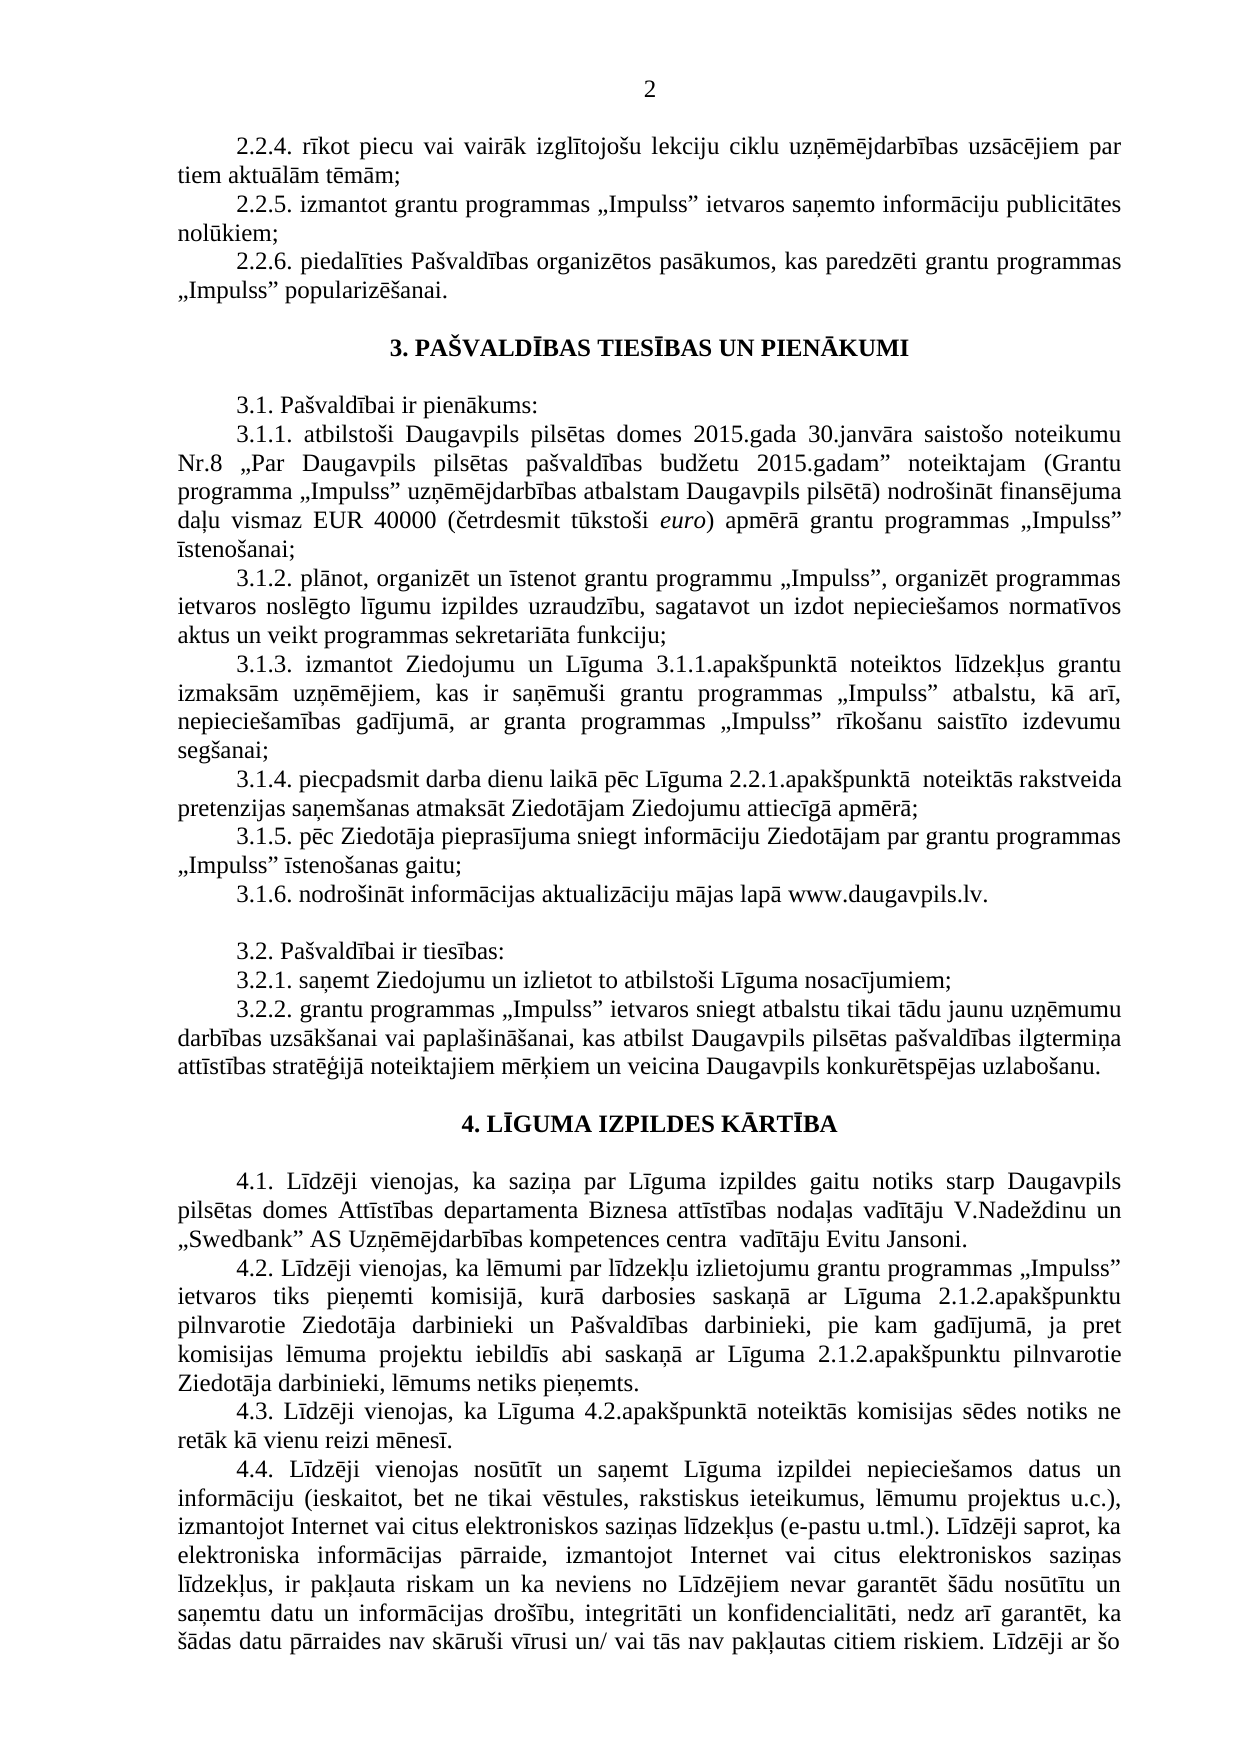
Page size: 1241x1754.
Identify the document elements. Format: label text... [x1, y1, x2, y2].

text 4. LĪGUMA IZPILDES KĀRTĪBA [177, 1109, 1122, 1138]
text 3.1.5. pēc Ziedotāja pieprasījuma sniegt informāciju Ziedotājam par grantu programmas „Impulss” īstenošanas gaitu; [177, 821, 1122, 879]
text 2.2.4. rīkot piecu vai vairāk izglītojošu lekciju ciklu uzņēmējdarbības uzsācējiem par tiem aktuālām tēmām; [177, 131, 1122, 189]
text 3.2. Pašvaldībai ir tiesības: [177, 936, 1122, 965]
text 3.1.6. nodrošināt informācijas aktualizāciju mājas lapā www.daugavpils.lv. [177, 879, 1122, 908]
text 3.1.1. atbilstoši Daugavpils pilsētas domes 2015.gada 30.janvāra saistošo noteikumu Nr.8 „Par Daugavpils pilsētas pašvaldības budžetu 2015.gadam” noteiktajam (Grantu programma „Impulss” uzņēmējdarbības atbalstam Daugavpils pilsētā) nodrošināt finansējuma daļu vismaz EUR 40000 (četrdesmit tūkstoši euro) apmērā grantu programmas „Impulss” īstenošanai; [177, 419, 1122, 563]
text 3.1.3. izmantot Ziedojumu un Līguma 3.1.1.apakšpunktā noteiktos līdzekļus grantu izmaksām uzņēmējiem, kas ir saņēmuši grantu programmas „Impulss” atbalstu, kā arī, nepieciešamības gadījumā, ar granta programmas „Impulss” rīkošanu saistīto izdevumu segšanai; [177, 649, 1122, 764]
text 4.4. Līdzēji vienojas nosūtīt un saņemt Līguma izpildei nepieciešamos datus un informāciju (ieskaitot, bet ne tikai vēstules, rakstiskus ieteikumus, lēmumu projektus u.c.), izmantojot Internet vai citus elektroniskos saziņas līdzekļus (e-pastu u.tml.). Līdzēji saprot, ka elektroniska informācijas pārraide, izmantojot Internet vai citus elektroniskos saziņas līdzekļus, ir pakļauta riskam un ka neviens no Līdzējiem nevar garantēt šādu nosūtītu un saņemtu datu un informācijas drošību, integritāti un konfidencialitāti, nedz arī garantēt, ka šādas datu pārraides nav skāruši vīrusi un/ vai tās nav pakļautas citiem riskiem. Līdzēji ar šo [177, 1454, 1122, 1655]
text 3. PAŠVALDĪBAS TIESĪBAS UN PIENĀKUMI [177, 333, 1122, 361]
text 3.1.2. plānot, organizēt un īstenot grantu programmu „Impulss”, organizēt programmas ietvaros noslēgto līgumu izpildes uzraudzību, sagatavot un izdot nepieciešamos normatīvos aktus un veikt programmas sekretariāta funkciju; [177, 563, 1122, 649]
text 3.1. Pašvaldībai ir pienākums: [177, 390, 1122, 419]
text 3.2.2. grantu programmas „Impulss” ietvaros sniegt atbalstu tikai tādu jaunu uzņēmumu darbības uzsākšanai vai paplašināšanai, kas atbilst Daugavpils pilsētas pašvaldības ilgtermiņa attīstības stratēģijā noteiktajiem mērķiem un veicina Daugavpils konkurētspējas uzlabošanu. [177, 994, 1122, 1080]
text 2.2.6. piedalīties Pašvaldības organizētos pasākumos, kas paredzēti grantu programmas „Impulss” popularizēšanai. [177, 246, 1122, 304]
text 4.1. Līdzēji vienojas, ka saziņa par Līguma izpildes gaitu notiks starp Daugavpils pilsētas domes Attīstības departamenta Biznesa attīstības nodaļas vadītāju V.Nadeždinu un „Swedbank” AS Uzņēmējdarbības kompetences centra vadītāju Evitu Jansoni. [177, 1166, 1122, 1253]
text 3.2.1. saņemt Ziedojumu un izlietot to atbilstoši Līguma nosacījumiem; [177, 965, 1122, 994]
text 2.2.5. izmantot grantu programmas „Impulss” ietvaros saņemto informāciju publicitātes nolūkiem; [177, 189, 1122, 246]
text 4.3. Līdzēji vienojas, ka Līguma 4.2.apakšpunktā noteiktās komisijas sēdes notiks ne retāk kā vienu reizi mēnesī. [177, 1396, 1122, 1454]
text 4.2. Līdzēji vienojas, ka lēmumi par līdzekļu izlietojumu grantu programmas „Impulss” ietvaros tiks pieņemti komisijā, kurā darbosies saskaņā ar Līguma 2.1.2.apakšpunktu pilnvarotie Ziedotāja darbinieki un Pašvaldības darbinieki, pie kam gadījumā, ja pret komisijas lēmuma projektu iebildīs abi saskaņā ar Līguma 2.1.2.apakšpunktu pilnvarotie Ziedotāja darbinieki, lēmums netiks pieņemts. [177, 1253, 1122, 1396]
text 3.1.4. piecpadsmit darba dienu laikā pēc Līguma 2.2.1.apakšpunktā noteiktās rakstveida pretenzijas saņemšanas atmaksāt Ziedotājam Ziedojumu attiecīgā apmērā; [177, 764, 1122, 821]
